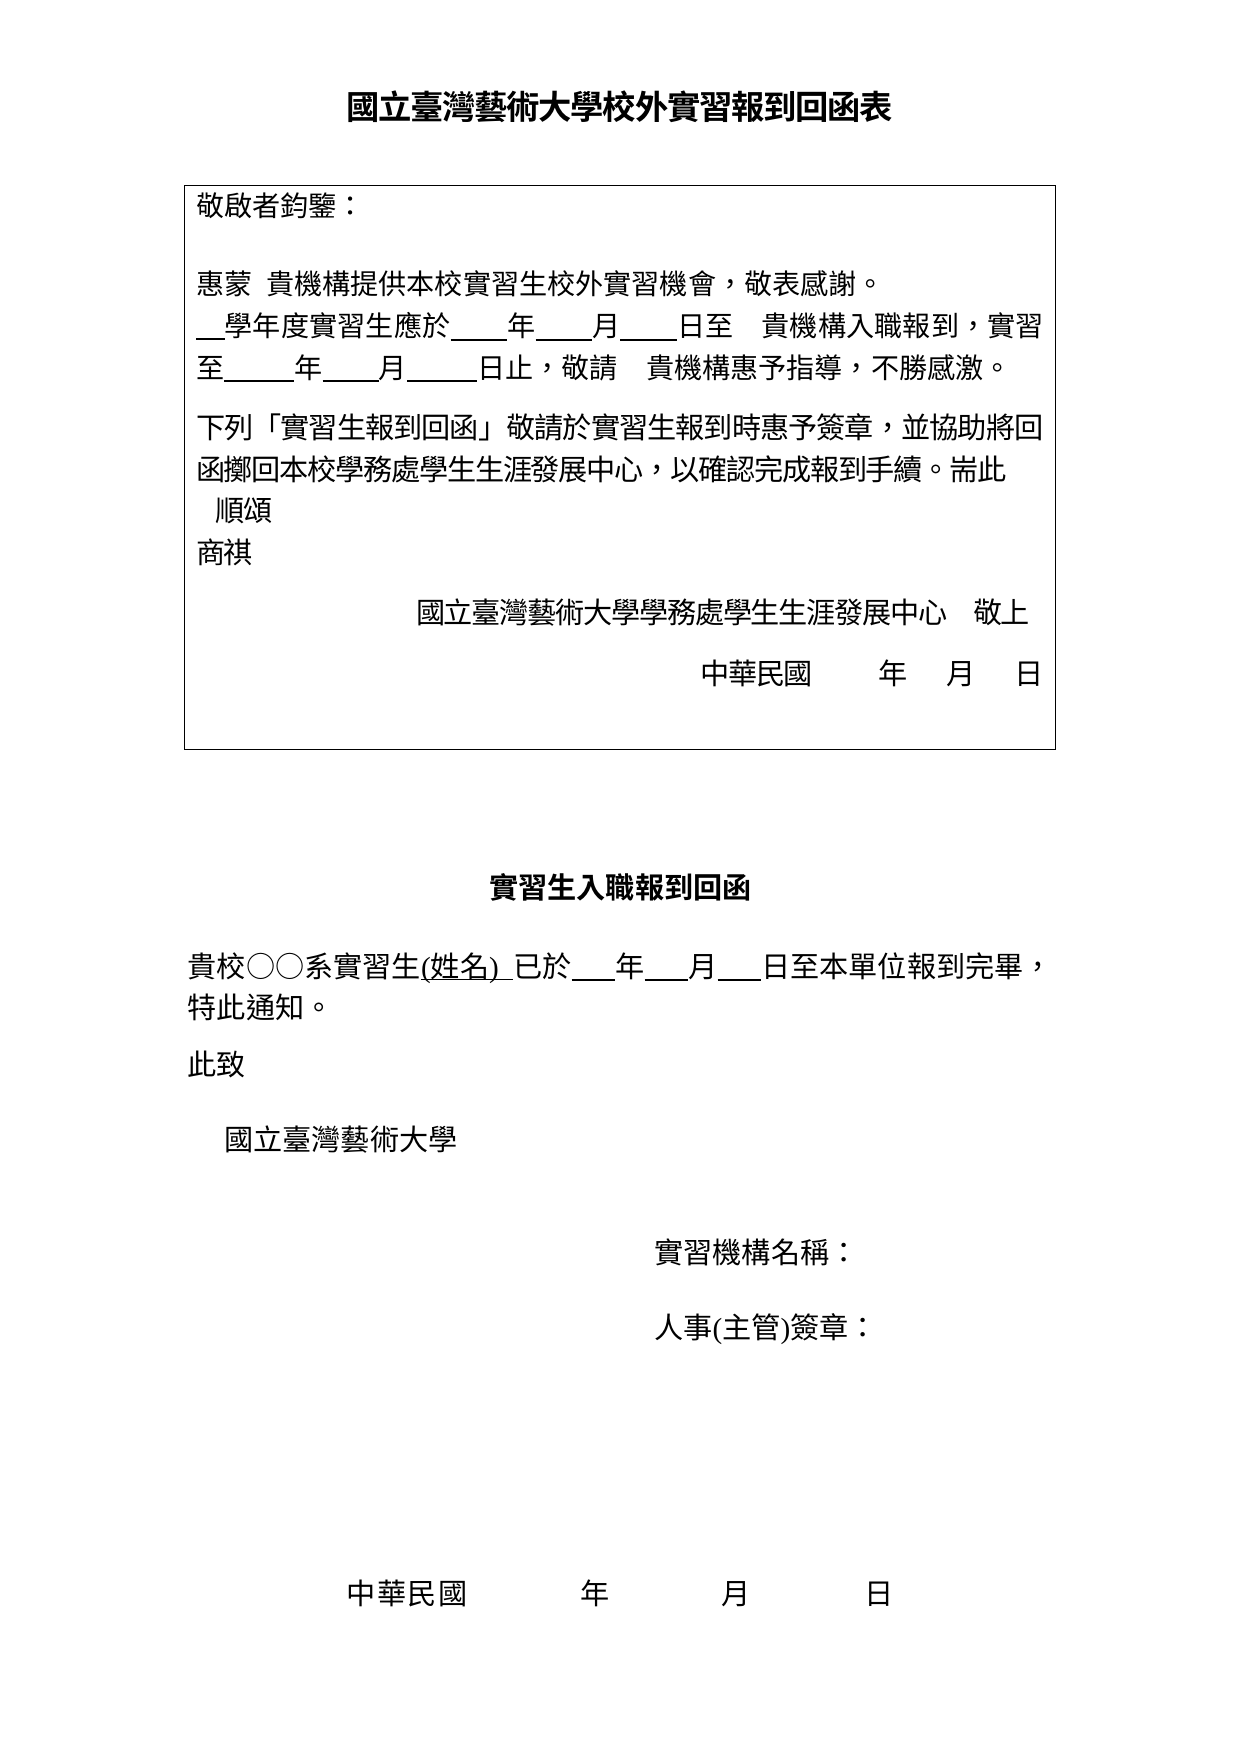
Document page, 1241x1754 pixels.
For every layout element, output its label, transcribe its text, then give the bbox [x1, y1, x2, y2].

text 實習生入職報到回函 [187, 844, 1053, 906]
text 貴校○○系實習生(姓名) 已於 年 月 日至本單位報到完畢，特此通知。 [187, 944, 1053, 1027]
text 實習機構名稱： [654, 1233, 1053, 1271]
text 人事(主管)簽章： [654, 1308, 1053, 1346]
text 國立臺灣藝術大學校外實習報到回函表 [187, 81, 1053, 129]
table_header 敬啟者鈞鑒： 惠蒙 貴機構提供本校實習生校外實習機會，敬表感謝。 學年度實習生應於 年 月 日至 貴機構入職報到，實習至 年 月 日止，敬請 貴機構惠予指導，不勝感激。 下列「實習生報到回函」敬請於實習生報到時惠予簽章，並協助將回函擲回本校學務處學生生涯發展中心，以確認完成報到手續。耑此 順頌 商祺 國立臺灣藝術大學學務處學生生涯發展中心 敬上 中華民國 年 月 日 [185, 186, 1055, 749]
text 國立臺灣藝術大學 [187, 1121, 1053, 1158]
text 此致 [187, 1046, 1053, 1083]
text 中華民國 年 月 日 [187, 1571, 1053, 1613]
